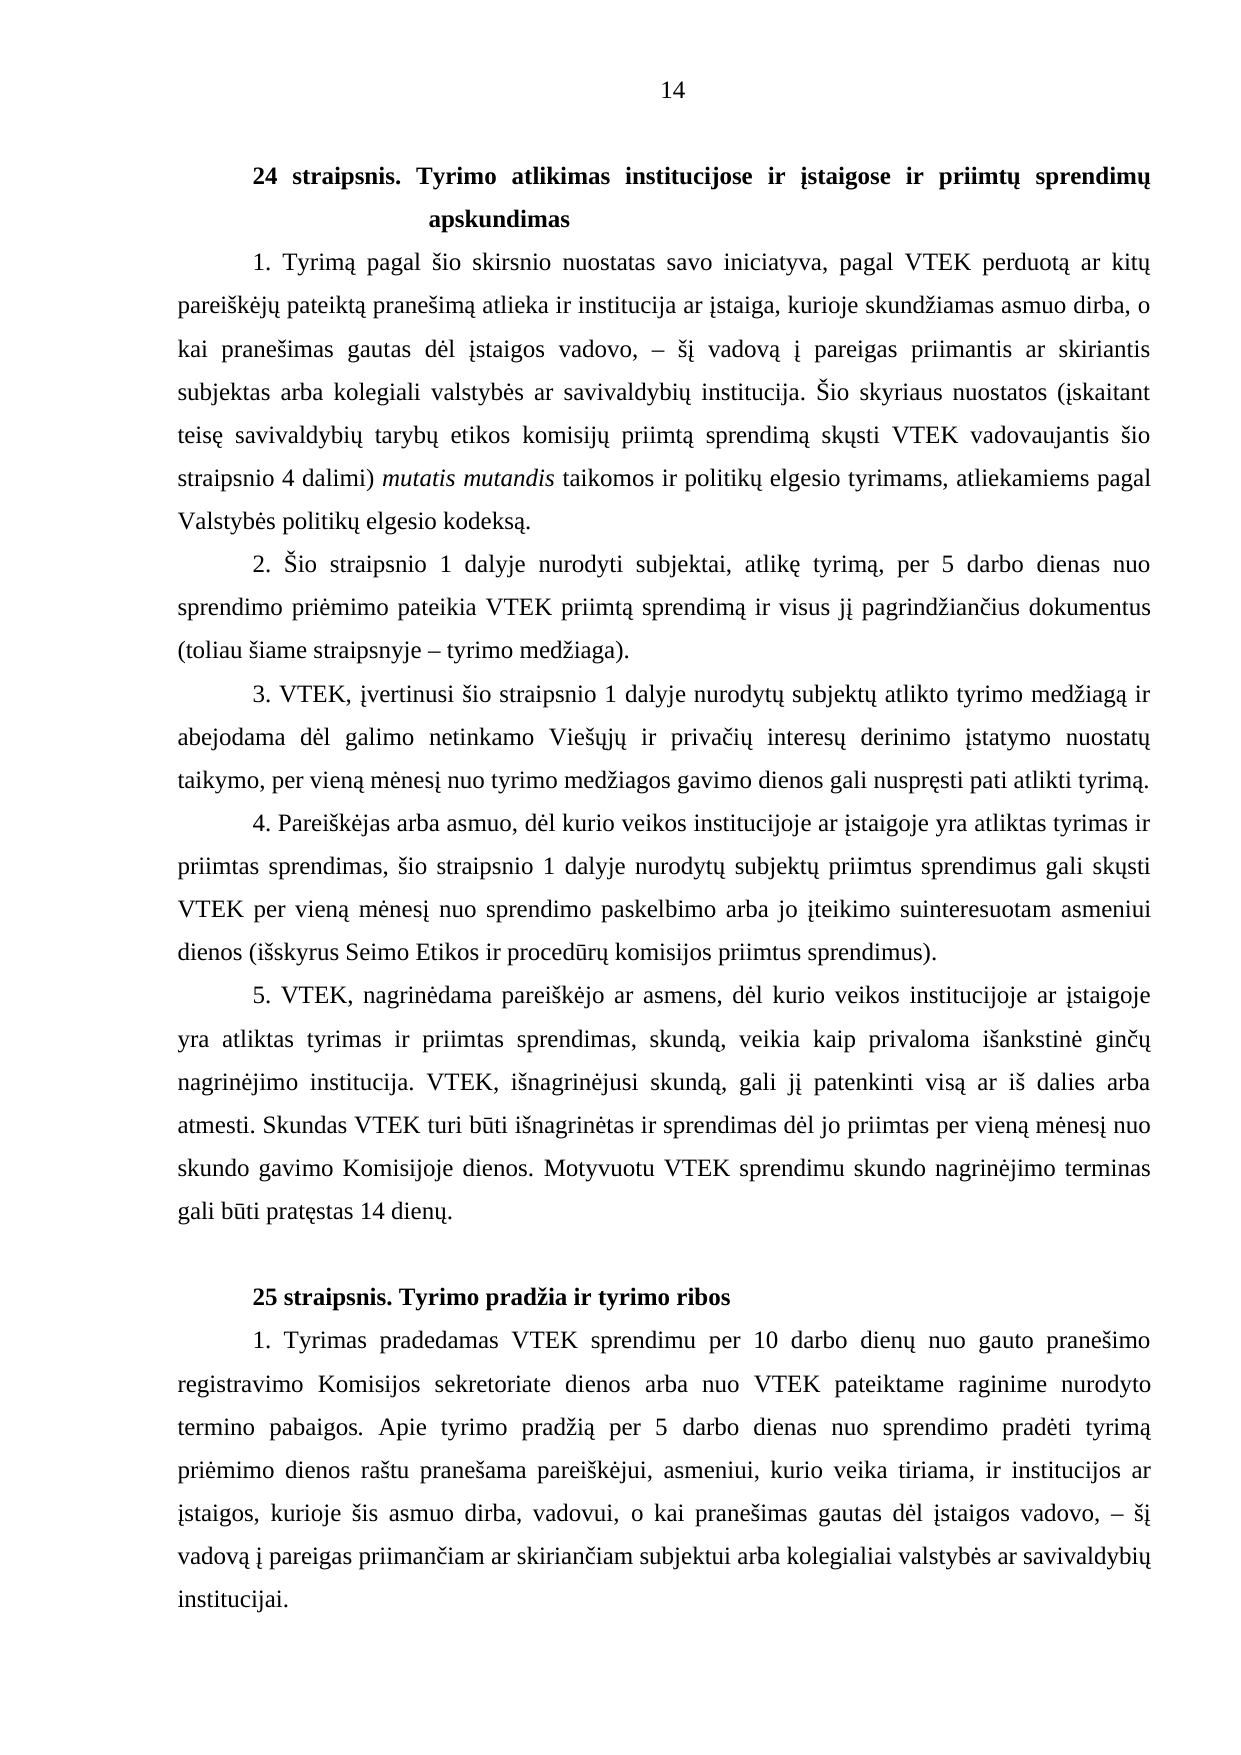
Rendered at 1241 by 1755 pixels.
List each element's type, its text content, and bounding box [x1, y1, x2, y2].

text 4. Pareiškėjas arba asmuo, dėl kurio veikos institucijoje ar įstaigoje yra atliktas tyrimas ir priimtas sprendimas, šio straipsnio 1 dalyje nurodytų subjektų priimtus sprendimus gali skųsti VTEK per vieną mėnesį nuo sprendimo paskelbimo arba jo įteikimo suinteresuotam asmeniui dienos (išskyrus Seimo Etikos ir procedūrų komisijos priimtus sprendimus). [177, 808, 1152, 966]
text 3. VTEK, įvertinusi šio straipsnio 1 dalyje nurodytų subjektų atlikto tyrimo medžiagą ir abejodama dėl galimo netinkamo Viešųjų ir privačių interesų derinimo įstatymo nuostatų taikymo, per vieną mėnesį nuo tyrimo medžiagos gavimo dienos gali nuspręsti pati atlikti tyrimą. [177, 679, 1152, 794]
text 1. Tyrimas pradedamas VTEK sprendimu per 10 darbo dienų nuo gauto pranešimo registravimo Komisijos sekretoriate dienos arba nuo VTEK pateiktame raginime nurodyto termino pabaigos. Apie tyrimo pradžią per 5 darbo dienas nuo sprendimo pradėti tyrimą priėmimo dienos raštu pranešama pareiškėjui, asmeniui, kurio veika tiriama, ir institucijos ar įstaigos, kurioje šis asmuo dirba, vadovui, o kai pranešimas gautas dėl įstaigos vadovo, – šį vadovą į pareigas priimančiam ar skiriančiam subjektui arba kolegialiai valstybės ar savivaldybių institucijai. [177, 1326, 1152, 1613]
text 5. VTEK, nagrinėdama pareiškėjo ar asmens, dėl kurio veikos institucijoje ar įstaigoje yra atliktas tyrimas ir priimtas sprendimas, skundą, veikia kaip privaloma išankstinė ginčų nagrinėjimo institucija. VTEK, išnagrinėjusi skundą, gali jį patenkinti visą ar iš dalies arba atmesti. Skundas VTEK turi būti išnagrinėtas ir sprendimas dėl jo priimtas per vieną mėnesį nuo skundo gavimo Komisijoje dienos. Motyvuotu VTEK sprendimu skundo nagrinėjimo terminas gali būti pratęstas 14 dienų. [177, 981, 1152, 1225]
text 24 straipsnis. Tyrimo atlikimas institucijose ir įstaigose ir priimtų sprendimų apskundimas [252, 161, 1152, 233]
text 25 straipsnis. Tyrimo pradžia ir tyrimo ribos [177, 1282, 1152, 1311]
text 2. Šio straipsnio 1 dalyje nurodyti subjektai, atlikę tyrimą, per 5 darbo dienas nuo sprendimo priėmimo pateikia VTEK priimtą sprendimą ir visus jį pagrindžiančius dokumentus (toliau šiame straipsnyje – tyrimo medžiaga). [177, 549, 1152, 664]
text 1. Tyrimą pagal šio skirsnio nuostatas savo iniciatyva, pagal VTEK perduotą ar kitų pareiškėjų pateiktą pranešimą atlieka ir institucija ar įstaiga, kurioje skundžiamas asmuo dirba, o kai pranešimas gautas dėl įstaigos vadovo, – šį vadovą į pareigas priimantis ar skiriantis subjektas arba kolegiali valstybės ar savivaldybių institucija. Šio skyriaus nuostatos (įskaitant teisę savivaldybių tarybų etikos komisijų priimtą sprendimą skųsti VTEK vadovaujantis šio straipsnio 4 dalimi) mutatis mutandis taikomos ir politikų elgesio tyrimams, atliekamiems pagal Valstybės politikų elgesio kodeksą. [177, 247, 1152, 535]
